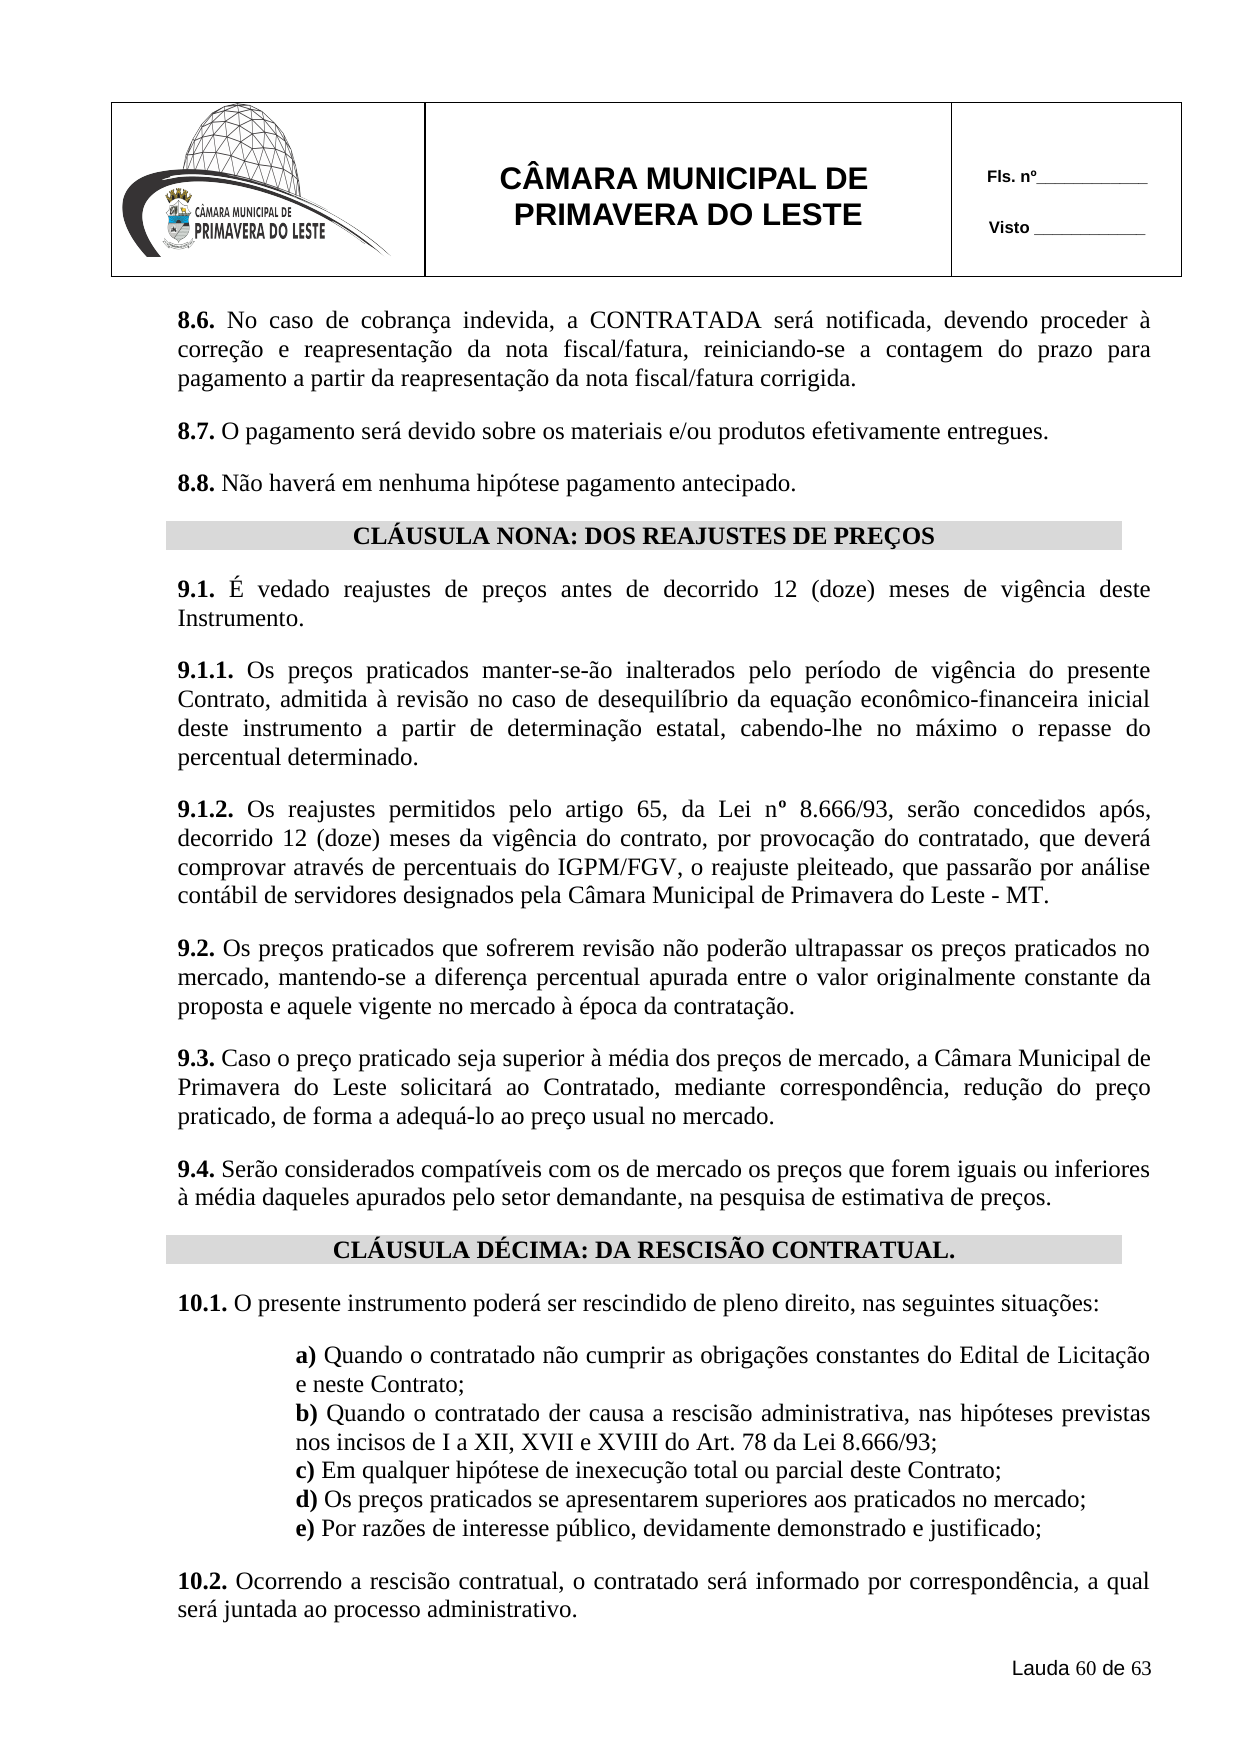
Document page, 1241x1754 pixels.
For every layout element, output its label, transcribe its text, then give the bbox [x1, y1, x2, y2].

picture [122, 103, 392, 257]
text 9.4. Serão considerados compatíveis com os de mercado os preços que forem iguais ou inferiores à média daqueles apurados pelo setor demandante, na pesquisa de estimativa de preços. [177, 1154, 1152, 1211]
text 9.1.2. Os reajustes permitidos pelo artigo 65, da Lei nº 8.666/93, serão concedidos após, decorrido 12 (doze) meses da vigência do contrato, por provocação do contratado, que deverá comprovar através de percentuais do IGPM/FGV, o reajuste pleiteado, que passarão por análise contábil de servidores designados pela Câmara Municipal de Primavera do Leste - MT. [177, 794, 1152, 909]
text 8.6. No caso de cobrança indevida, a CONTRATADA será notificada, devendo proceder à correção e reapresentação da nota fiscal/fatura, reiniciando-se a contagem do prazo para pagamento a partir da reapresentação da nota fiscal/fatura corrigida. [177, 306, 1152, 392]
text b) Quando o contratado der causa a rescisão administrativa, nas hipóteses previstas nos incisos de I a XII, XVII e XVIII do Art. 78 da Lei 8.666/93; [295, 1398, 1152, 1456]
text 9.3. Caso o preço praticado seja superior à média dos preços de mercado, a Câmara Municipal de Primavera do Leste solicitará ao Contratado, mediante correspondência, redução do preço praticado, de forma a adequá-lo ao preço usual no mercado. [177, 1043, 1152, 1130]
table_header CLÁUSULA DÉCIMA: DA RESCISÃO CONTRATUAL. [166, 1235, 1122, 1264]
table_header CLÁUSULA NONA: DOS REAJUSTES DE PREÇOS [166, 521, 1122, 550]
text d) Os preços praticados se apresentarem superiores aos praticados no mercado; [295, 1484, 1152, 1513]
text 10.1. O presente instrumento poderá ser rescindido de pleno direito, nas seguintes situações: [177, 1288, 1152, 1317]
text e) Por razões de interesse público, devidamente demonstrado e justificado; [295, 1513, 1152, 1542]
text 9.1. É vedado reajustes de preços antes de decorrido 12 (doze) meses de vigência deste Instrumento. [177, 574, 1152, 631]
text 8.7. O pagamento será devido sobre os materiais e/ou produtos efetivamente entregues. [177, 416, 1152, 444]
text 9.2. Os preços praticados que sofrerem revisão não poderão ultrapassar os preços praticados no mercado, mantendo-se a diferença percentual apurada entre o valor originalmente constante da proposta e aquele vigente no mercado à época da contratação. [177, 933, 1152, 1019]
text 8.8. Não haverá em nenhuma hipótese pagamento antecipado. [177, 468, 1152, 497]
text 10.2. Ocorrendo a rescisão contratual, o contratado será informado por correspondência, a qual será juntada ao processo administrativo. [177, 1566, 1152, 1623]
text a) Quando o contratado não cumprir as obrigações constantes do Edital de Licitação e neste Contrato; [295, 1341, 1152, 1398]
text c) Em qualquer hipótese de inexecução total ou parcial deste Contrato; [295, 1456, 1152, 1484]
text 9.1.1. Os preços praticados manter-se-ão inalterados pelo período de vigência do presente Contrato, admitida à revisão no caso de desequilíbrio da equação econômico-financeira inicial deste instrumento a partir de determinação estatal, cabendo-lhe no máximo o repasse do percentual determinado. [177, 655, 1152, 770]
